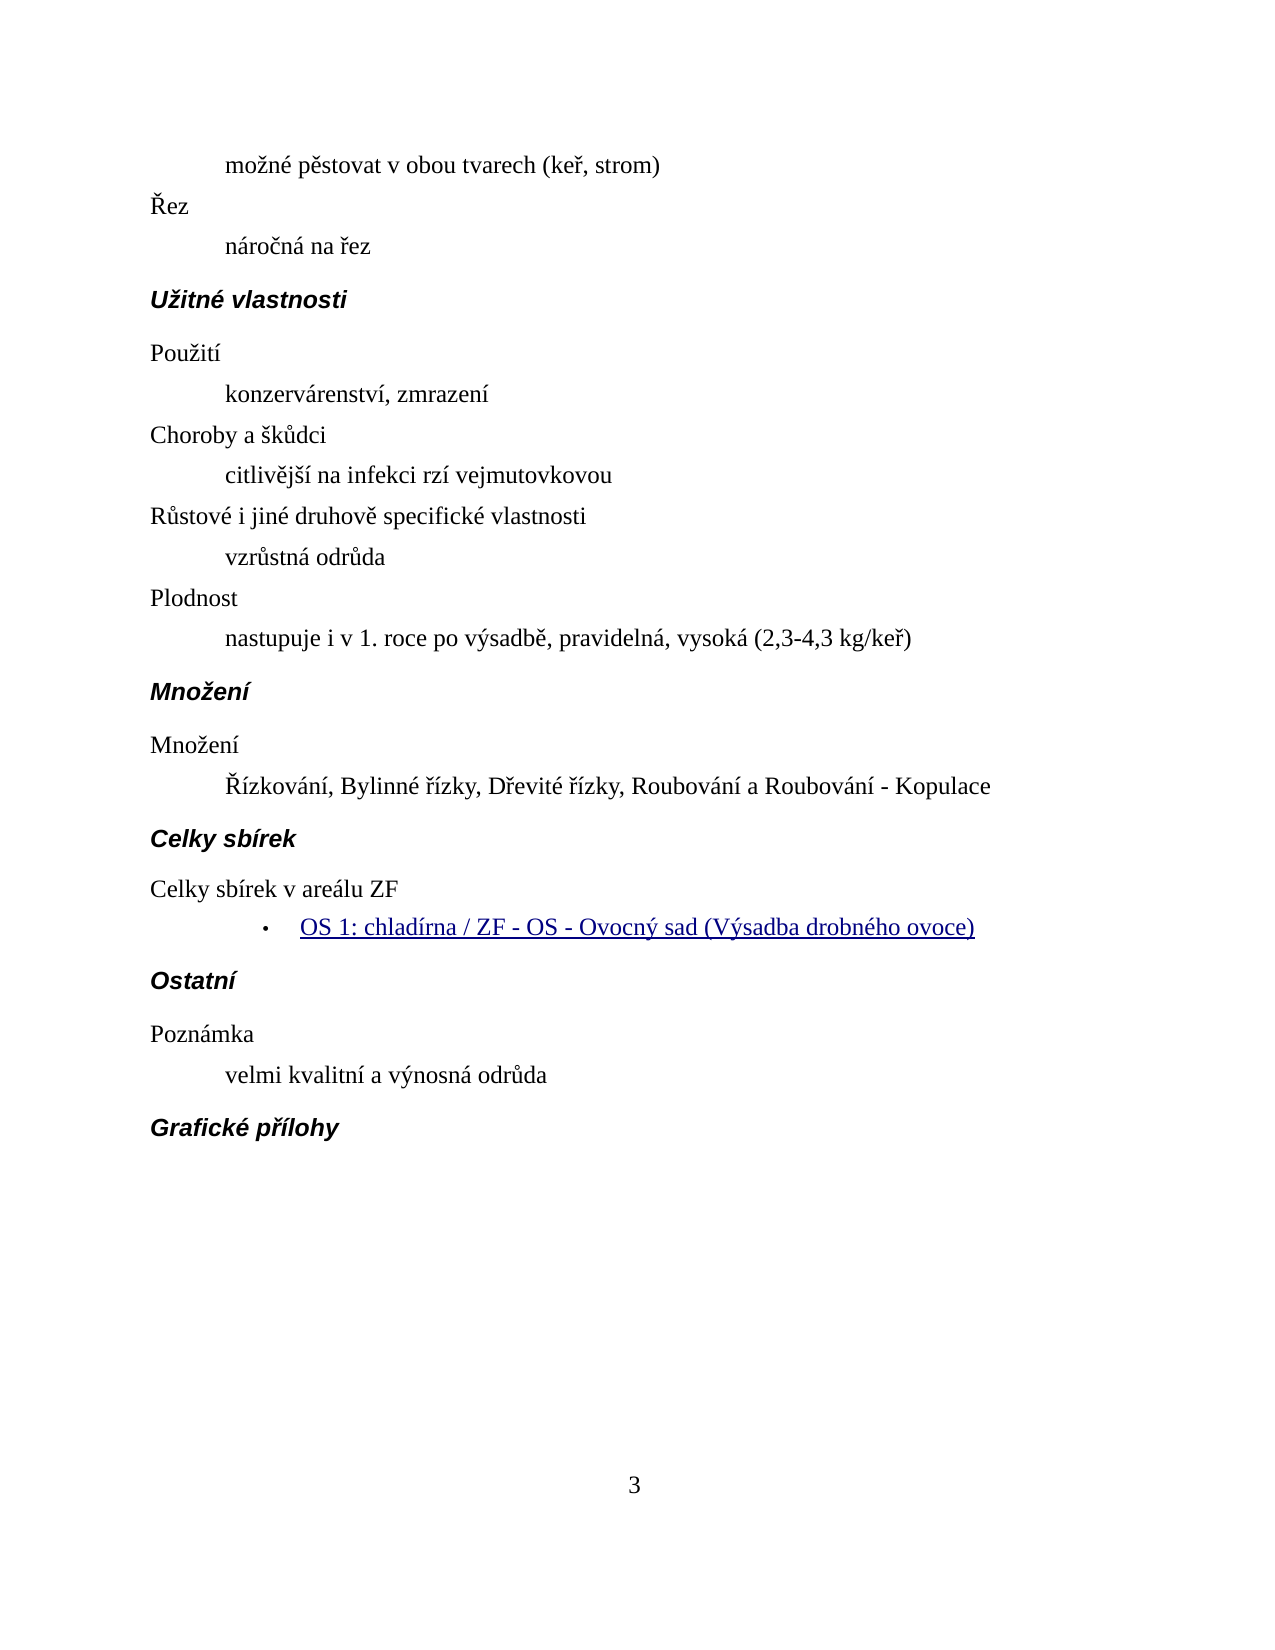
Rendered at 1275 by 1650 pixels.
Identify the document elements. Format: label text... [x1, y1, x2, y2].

text náročná na řez [225, 231, 1125, 260]
text Růstové i jiné druhově specifické vlastnosti [150, 501, 1125, 530]
text citlivější na infekci rzí vejmutovkovou [225, 460, 1125, 489]
text Poznámka [150, 1019, 1125, 1048]
subtitle Množení [150, 677, 1125, 706]
subtitle Celky sbírek [150, 824, 1125, 853]
text Množení [150, 730, 1125, 759]
text nastupuje i v 1. roce po výsadbě, pravidelná, vysoká (2,3-4,3 kg/keř) [225, 623, 1125, 652]
text vzrůstná odrůda [225, 542, 1125, 571]
text Řízkování, Bylinné řízky, Dřevité řízky, Roubování a Roubování - Kopulace [225, 771, 1125, 799]
text Použití [150, 338, 1125, 367]
subtitle Ostatní [150, 966, 1125, 994]
subtitle Užitné vlastnosti [150, 285, 1125, 314]
text Celky sbírek v areálu ZF [150, 874, 1125, 903]
text Choroby a škůdci [150, 420, 1125, 448]
text možné pěstovat v obou tvarech (keř, strom) [225, 150, 1125, 179]
text velmi kvalitní a výnosná odrůda [225, 1060, 1125, 1088]
list OS 1: chladírna / ZF - OS - Ovocný sad (Výsadba drobného ovoce) [262, 912, 1125, 941]
text Plodnost [150, 583, 1125, 611]
text konzervárenství, zmrazení [225, 379, 1125, 408]
text Řez [150, 191, 1125, 219]
subtitle Grafické přílohy [150, 1113, 1125, 1142]
